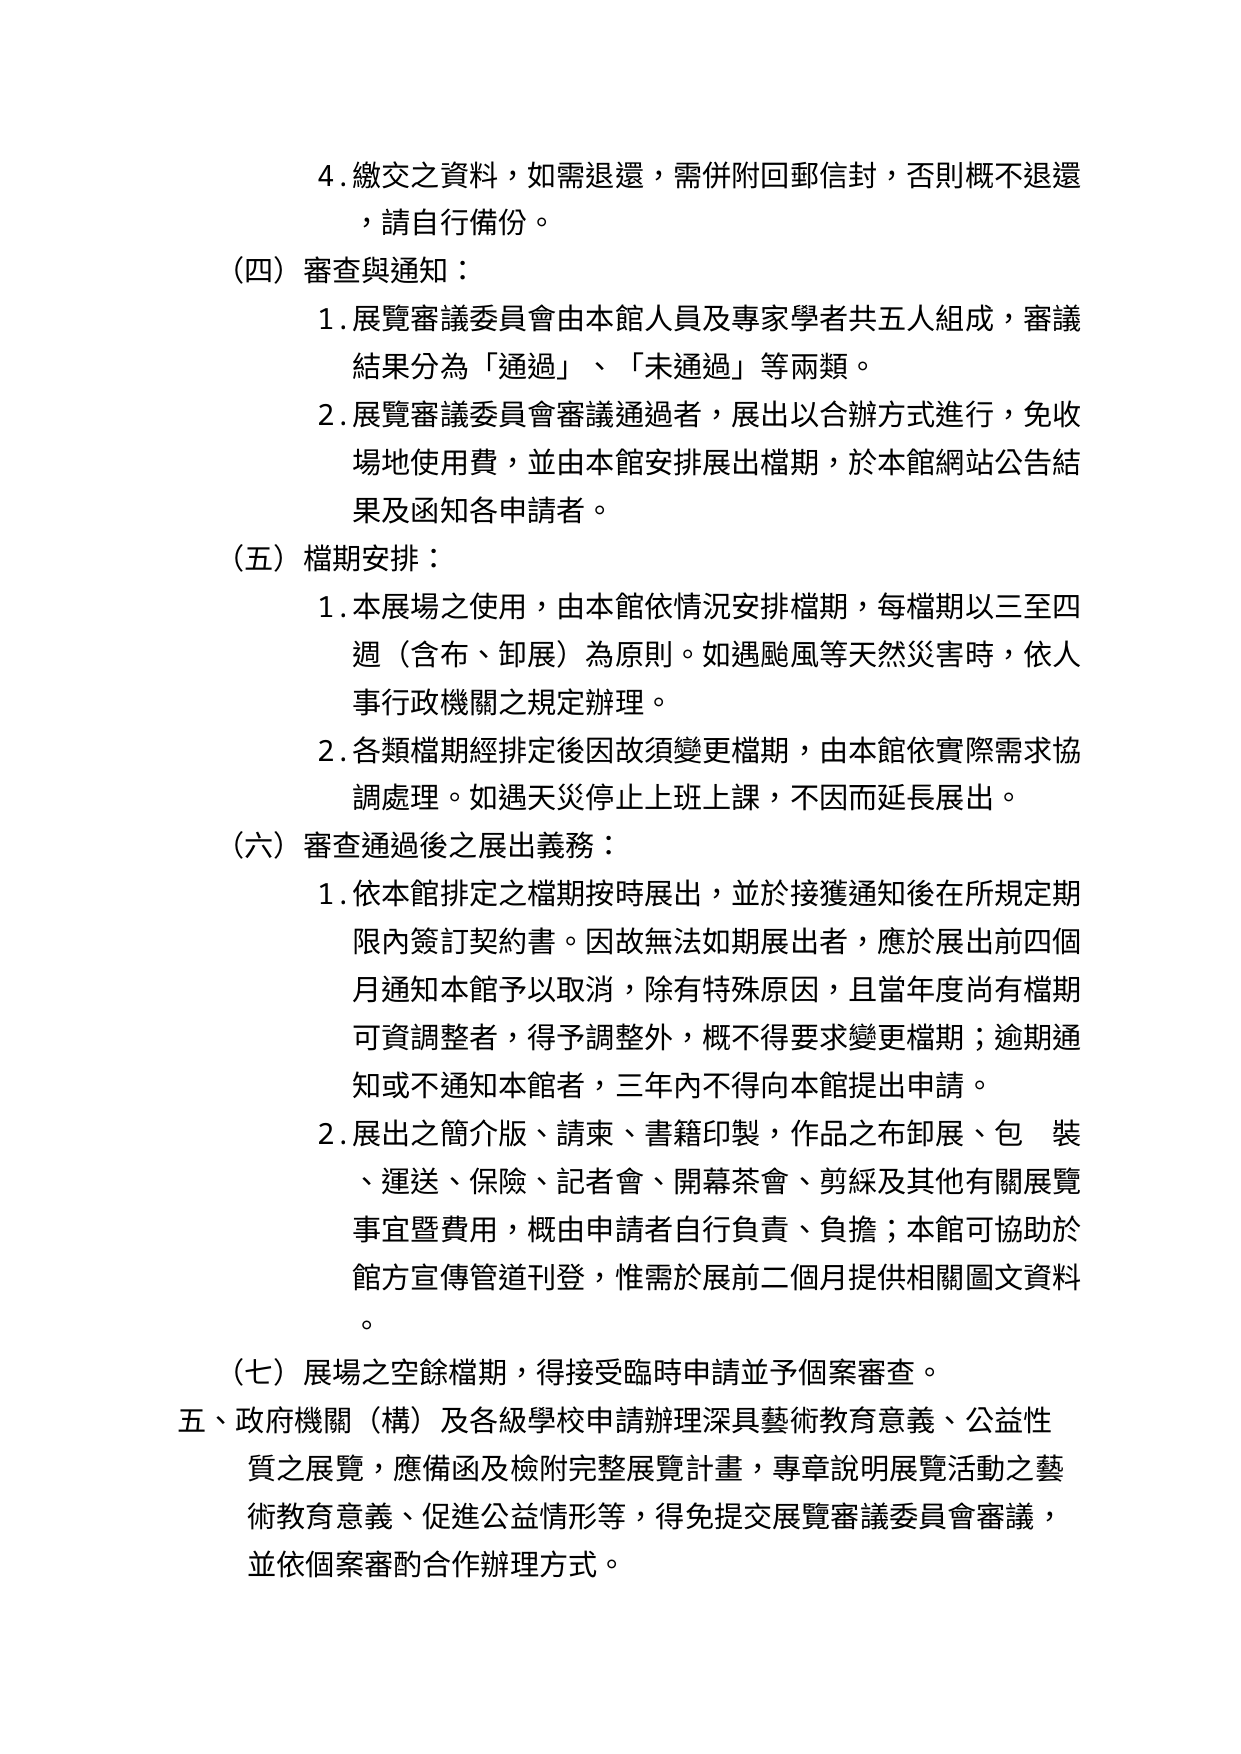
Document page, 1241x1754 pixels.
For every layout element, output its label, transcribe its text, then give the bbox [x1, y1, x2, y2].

list 檔期安排： [201, 531, 1093, 579]
list 五、政府機關（構）及各級學校申請辦理深具藝術教育意義、公益性 [177, 1393, 1093, 1441]
list 審查通過後之展出義務： [201, 818, 1093, 866]
list 各類檔期經排定後因故須變更檔期，由本館依實際需求協調處理。如遇天災停止上班上課，不因而延長展出。 [317, 723, 1093, 818]
list 質之展覽，應備函及檢附完整展覽計畫，專章說明展覽活動之藝 [177, 1441, 1093, 1489]
list 術教育意義、促進公益情形等，得免提交展覽審議委員會審議， [177, 1489, 1093, 1537]
list 審查與通知： [201, 243, 1093, 291]
list 依本館排定之檔期按時展出，並於接獲通知後在所規定期限內簽訂契約書。因故無法如期展出者，應於展出前四個月通知本館予以取消，除有特殊原因，且當年度尚有檔期可資調整者，得予調整外，概不得要求變更檔期；逾期通知或不通知本館者，三年內不得向本館提出申請。 [317, 866, 1093, 1106]
list 展出之簡介版、請柬、書籍印製，作品之布卸展、包 裝、運送、保險、記者會、開幕茶會、剪綵及其他有關展覽事宜暨費用，概由申請者自行負責、負擔；本館可協助於館方宣傳管道刊登，惟需於展前二個月提供相關圖文資料。 [317, 1106, 1093, 1346]
list 繳交之資料，如需退還，需併附回郵信封，否則概不退還，請自行備份。 [317, 148, 1093, 243]
list 本展場之使用，由本館依情況安排檔期，每檔期以三至四週（含布、卸展）為原則。如遇颱風等天然災害時，依人事行政機關之規定辦理。 [317, 579, 1093, 723]
list 展場之空餘檔期，得接受臨時申請並予個案審查。 [201, 1346, 1093, 1393]
list 並依個案審酌合作辦理方式。 [177, 1537, 1093, 1585]
list 展覽審議委員會由本館人員及專家學者共五人組成，審議結果分為「通過」、「未通過」等兩類。 [317, 291, 1093, 387]
list 展覽審議委員會審議通過者，展出以合辦方式進行，免收場地使用費，並由本館安排展出檔期，於本館網站公告結果及函知各申請者。 [317, 387, 1093, 531]
